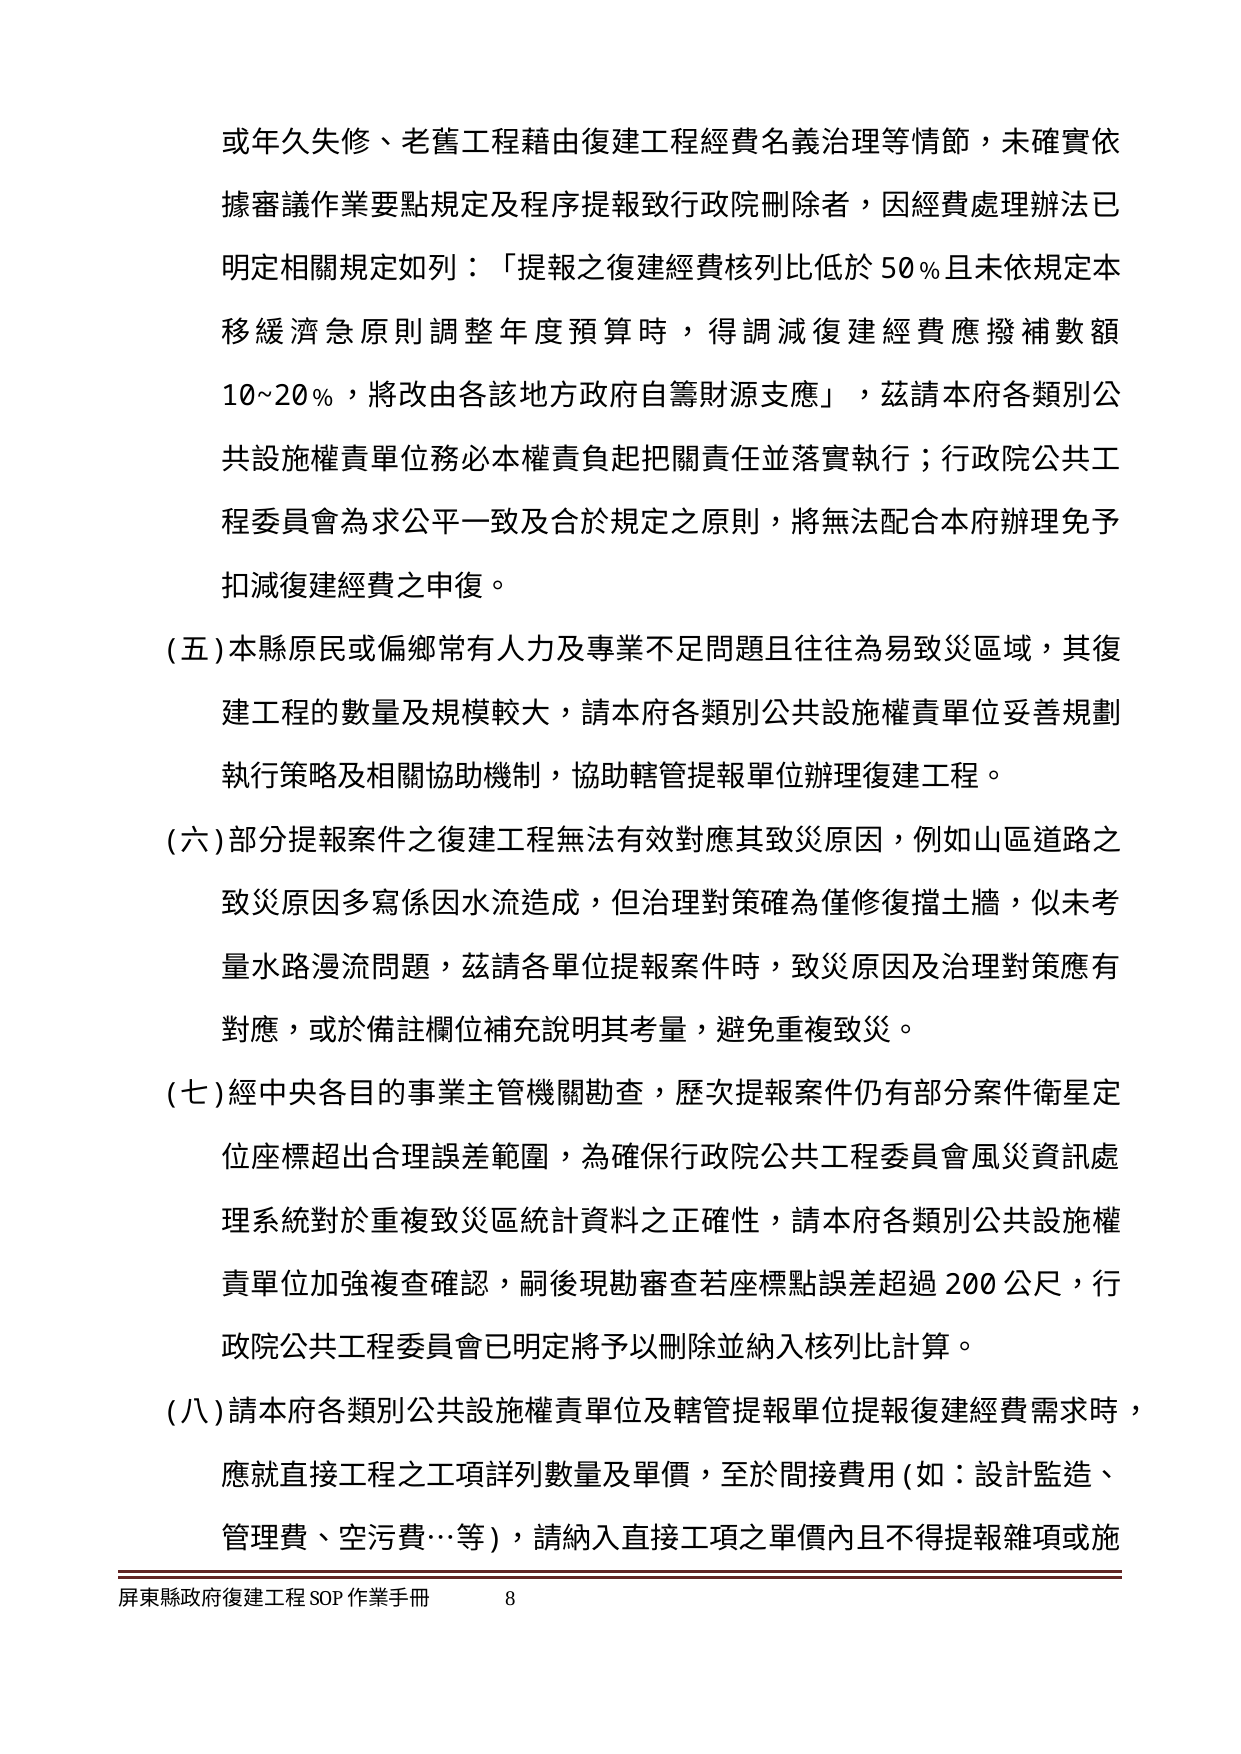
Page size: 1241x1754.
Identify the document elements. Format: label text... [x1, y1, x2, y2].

text (八)請本府各類別公共設施權責單位及轄管提報單位提報復建經費需求時，應就直接工程之工項詳列數量及單價，至於間接費用(如：設計監造、管理費、空污費…等)，請納入直接工項之單價內且不得提報雜項或施作內容不明之項目；另屬公路系統之復建工程，應敘明公路編號及受災里程數，以利審議作業進行。 [162, 1387, 1122, 1557]
text (五)本縣原民或偏鄉常有人力及專業不足問題且往往為易致災區域，其復建工程的數量及規模較大，請本府各類別公共設施權責單位妥善規劃執行策略及相關協助機制，協助轄管提報單位辦理復建工程。 [162, 626, 1122, 795]
text (六)部分提報案件之復建工程無法有效對應其致災原因，例如山區道路之致災原因多寫係因水流造成，但治理對策確為僅修復擋土牆，似未考量水路漫流問題，茲請各單位提報案件時，致災原因及治理對策應有對應，或於備註欄位補充說明其考量，避免重複致災。 [162, 816, 1122, 1049]
text (七)經中央各目的事業主管機關勘查，歷次提報案件仍有部分案件衛星定位座標超出合理誤差範圍，為確保行政院公共工程委員會風災資訊處理系統對於重複致災區統計資料之正確性，請本府各類別公共設施權責單位加強複查確認，嗣後現勘審查若座標點誤差超過200公尺，行政院公共工程委員會已明定將予以刪除並納入核列比計算。 [162, 1070, 1122, 1366]
text 或年久失修、老舊工程藉由復建工程經費名義治理等情節，未確實依據審議作業要點規定及程序提報致行政院刪除者，因經費處理辦法已明定相關規定如列：「提報之復建經費核列比低於50﹪且未依規定本移緩濟急原則調整年度預算時，得調減復建經費應撥補數額10~20﹪，將改由各該地方政府自籌財源支應」，茲請本府各類別公共設施權責單位務必本權責負起把關責任並落實執行；行政院公共工程委員會為求公平一致及合於規定之原則，將無法配合本府辦理免予扣減復建經費之申復。 [162, 118, 1122, 605]
